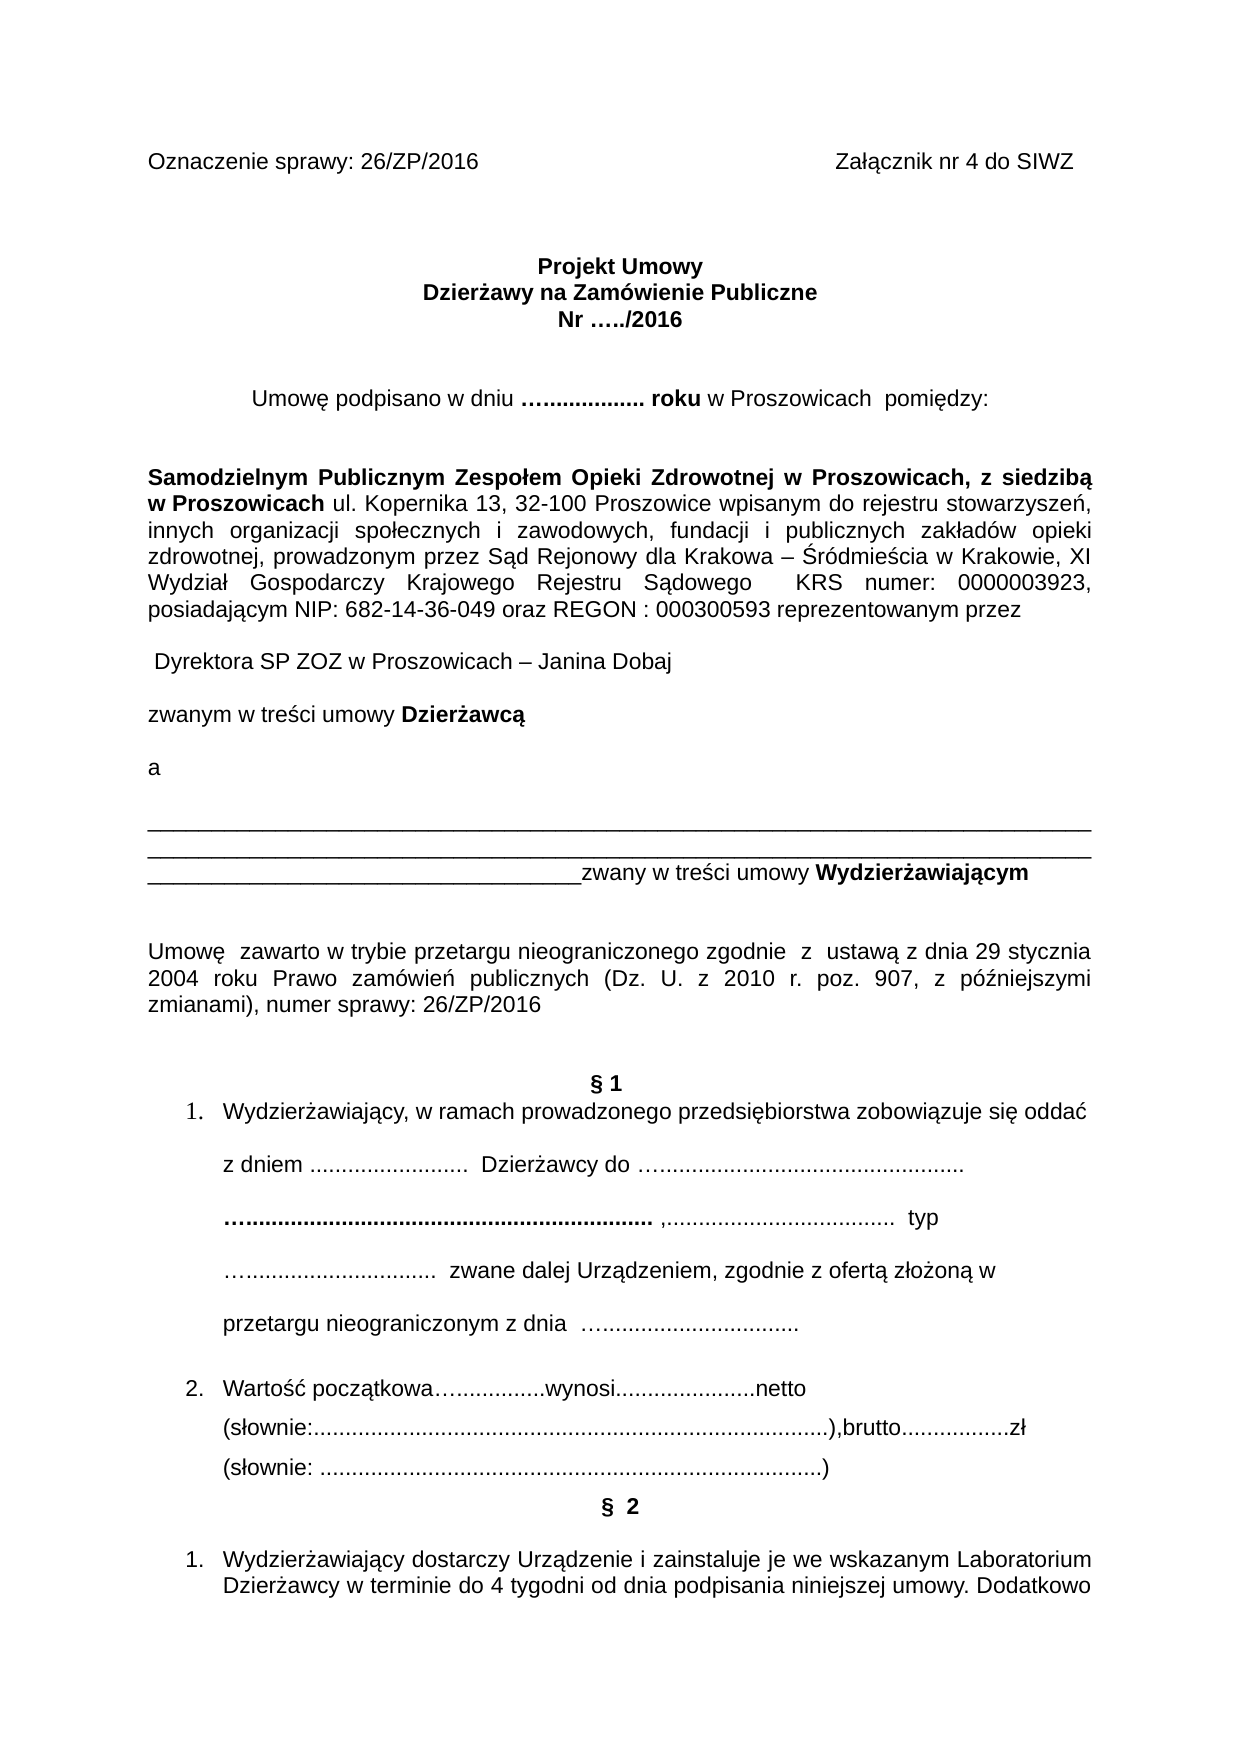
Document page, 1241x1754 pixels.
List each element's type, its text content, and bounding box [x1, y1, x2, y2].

text § 1 [148, 1070, 1092, 1096]
text zwanym w treści umowy Dzierżawcą [148, 701, 1092, 727]
text ______________________________________________________________________________________________________________________________________________________________________________________zwany w treści umowy Wydzierżawiającym [148, 806, 1092, 886]
text Samodzielnym Publicznym Zespołem Opieki Zdrowotnej w Proszowicach, z siedzibą w Proszowicach ul. Kopernika 13, 32-100 Proszowice wpisanym do rejestru stowarzyszeń, innych organizacji społecznych i zawodowych, fundacji i publicznych zakładów opieki zdrowotnej, prowadzonym przez Sąd Rejonowy dla Krakowa – Śródmieścia w Krakowie, XI Wydział Gospodarczy Krajowego Rejestru Sądowego KRS numer: 0000003923, posiadającym NIP: 682-14-36-049 oraz REGON : 000300593 reprezentowanym przez [148, 464, 1092, 622]
text Umowę podpisano w dniu …................ roku w Proszowicach pomiędzy: [148, 385, 1092, 411]
text Oznaczenie sprawy: 26/ZP/2016 Załącznik nr 4 do SIWZ [148, 148, 1092, 174]
text Dzierżawy na Zamówienie Publiczne [148, 279, 1092, 306]
text Projekt Umowy [148, 253, 1092, 279]
text Dyrektora SP ZOZ w Proszowicach – Janina Dobaj [148, 648, 1092, 675]
list Wydzierżawiający, w ramach prowadzonego przedsiębiorstwa zobowiązuje się oddać z dniem ......................... Dzierżawcy do …................................................…................................................................ ,.................................... typ ….............................. zwane dalej Urządzeniem, zgodnie z ofertą złożoną w przetargu nieograniczonym z dnia …............................... [185, 1096, 1092, 1336]
text Nr …../2016 [148, 306, 1092, 332]
list Wydzierżawiający dostarczy Urządzenie i zainstaluje je we wskazanym Laboratorium Dzierżawcy w terminie do 4 tygodni od dnia podpisania niniejszej umowy. Dodatkowo [185, 1546, 1092, 1599]
text Umowę zawarto w trybie przetargu nieograniczonego zgodnie z ustawą z dnia 29 stycznia 2004 roku Prawo zamówień publicznych (Dz. U. z 2010 r. poz. 907, z późniejszymi zmianami), numer sprawy: 26/ZP/2016 [148, 938, 1092, 1017]
list Wartość początkowa…..............wynosi......................netto (słownie:.................................................................................),brutto.................zł (słownie: ...............................................................................) [185, 1375, 1092, 1480]
text § 2 [148, 1493, 1092, 1519]
text a [148, 754, 1092, 780]
